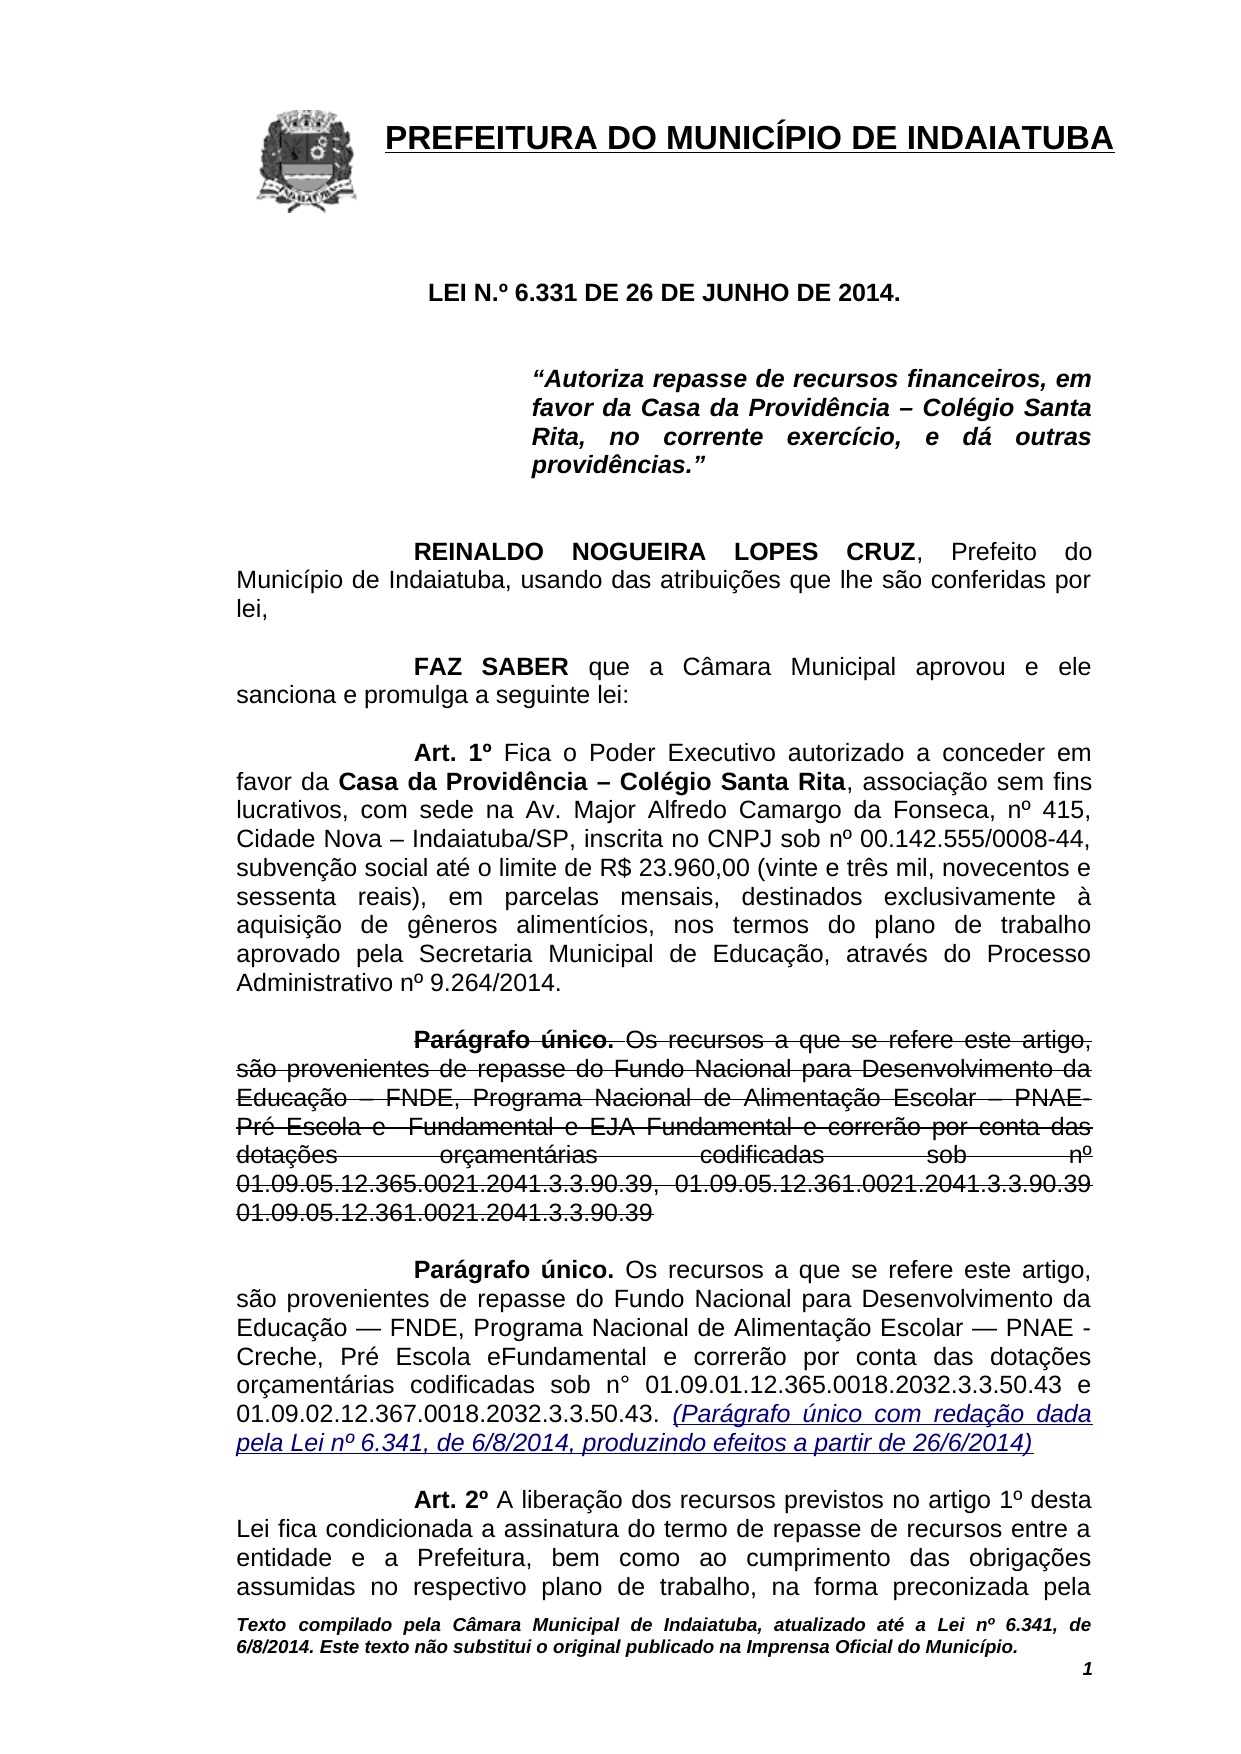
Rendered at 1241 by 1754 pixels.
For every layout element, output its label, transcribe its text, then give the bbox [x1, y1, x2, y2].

text Parágrafo único. Os recursos a que se refere este artigo, são provenientes de repasse do Fundo Nacional para Desenvolvimento da Educação – FNDE, Programa Nacional de Alimentação Escolar – PNAE- Pré Escola e Fundamental e EJA Fundamental e correrão por conta das dotações orçamentárias codificadas sob nº 01.09.05.12.365.0021.2041.3.3.90.39, 01.09.05.12.361.0021.2041.3.3.90.39 01.09.05.12.361.0021.2041.3.3.90.39 [236, 1186, 1092, 1227]
text Art. 1º Fica o Poder Executivo autorizado a conceder em favor da Casa da Providência – Colégio Santa Rita, associação sem fins lucrativos, com sede na Av. Major Alfredo Camargo da Fonseca, nº 415, Cidade Nova – Indaiatuba/SP, inscrita no CNPJ sob nº 00.142.555/0008-44, subvenção social até o limite de R$ 23.960,00 (vinte e três mil, novecentos e sessenta reais), em parcelas mensais, destinados exclusivamente à aquisição de gêneros alimentícios, nos termos do plano de trabalho aprovado pela Secretaria Municipal de Educação, através do Processo Administrativo nº 9.264/2014. [236, 738, 1092, 997]
text Parágrafo único. Os recursos a que se refere este artigo, são provenientes de repasse do Fundo Nacional para Desenvolvimento da Educação – FNDE, Programa Nacional de Alimentação Escolar – PNAE- Pré Escola e Fundamental e EJA Fundamental e correrão por conta das dotações orçamentárias codificadas sob nº 01.09.05.12.365.0021.2041.3.3.90.39, 01.09.05.12.361.0021.2041.3.3.90.39 01.09.05.12.361.0021.2041.3.3.90.39 [236, 1025, 1092, 1070]
text Art. 2º A liberação dos recursos previstos no artigo 1º desta Lei fica condicionada a assinatura do termo de repasse de recursos entre a entidade e a Prefeitura, bem como ao cumprimento das obrigações assumidas no respectivo plano de trabalho, na forma preconizada pela [236, 1485, 1092, 1600]
text Parágrafo único. Os recursos a que se refere este artigo, são provenientes de repasse do Fundo Nacional para Desenvolvimento da Educação – FNDE, Programa Nacional de Alimentação Escolar – PNAE- Pré Escola e Fundamental e EJA Fundamental e correrão por conta das dotações orçamentárias codificadas sob nº 01.09.05.12.365.0021.2041.3.3.90.39, 01.09.05.12.361.0021.2041.3.3.90.39 01.09.05.12.361.0021.2041.3.3.90.39 [236, 1157, 1092, 1185]
text REINALDO NOGUEIRA LOPES CRUZ, Prefeito do Município de Indaiatuba, usando das atribuições que lhe são conferidas por lei, [236, 537, 1092, 623]
text Parágrafo único. Os recursos a que se refere este artigo, são provenientes de repasse do Fundo Nacional para Desenvolvimento da Educação – FNDE, Programa Nacional de Alimentação Escolar – PNAE- Pré Escola e Fundamental e EJA Fundamental e correrão por conta das dotações orçamentárias codificadas sob nº 01.09.05.12.365.0021.2041.3.3.90.39, 01.09.05.12.361.0021.2041.3.3.90.39 01.09.05.12.361.0021.2041.3.3.90.39 [236, 1100, 1092, 1127]
text FAZ SABER que a Câmara Municipal aprovou e ele sanciona e promulga a seguinte lei: [236, 652, 1092, 709]
text LEI N.º 6.331 DE 26 DE JUNHO DE 2014. [236, 278, 1092, 307]
text “Autoriza repasse de recursos financeiros, em favor da Casa da Providência – Colégio Santa Rita, no corrente exercício, e dá outras providências.” [532, 364, 1092, 479]
text Parágrafo único. Os recursos a que se refere este artigo, são provenientes de repasse do Fundo Nacional para Desenvolvimento da Educação – FNDE, Programa Nacional de Alimentação Escolar – PNAE- Pré Escola e Fundamental e EJA Fundamental e correrão por conta das dotações orçamentárias codificadas sob nº 01.09.05.12.365.0021.2041.3.3.90.39, 01.09.05.12.361.0021.2041.3.3.90.39 01.09.05.12.361.0021.2041.3.3.90.39 [236, 1129, 1092, 1156]
text Parágrafo único. Os recursos a que se refere este artigo, são provenientes de repasse do Fundo Nacional para Desenvolvimento da Educação – FNDE, Programa Nacional de Alimentação Escolar – PNAE- Pré Escola e Fundamental e EJA Fundamental e correrão por conta das dotações orçamentárias codificadas sob nº 01.09.05.12.365.0021.2041.3.3.90.39, 01.09.05.12.361.0021.2041.3.3.90.39 01.09.05.12.361.0021.2041.3.3.90.39 [236, 1071, 1092, 1099]
text Parágrafo único. Os recursos a que se refere este artigo, são provenientes de repasse do Fundo Nacional para Desenvolvimento da Educação — FNDE, Programa Nacional de Alimentação Escolar — PNAE -Creche, Pré Escola eFundamental e correrão por conta das dotações orçamentárias codificadas sob n° 01.09.01.12.365.0018.2032.3.3.50.43 e 01.09.02.12.367.0018.2032.3.3.50.43. (Parágrafo único com redação dada pela Lei nº 6.341, de 6/8/2014, produzindo efeitos a partir de 26/6/2014) [236, 1255, 1092, 1457]
